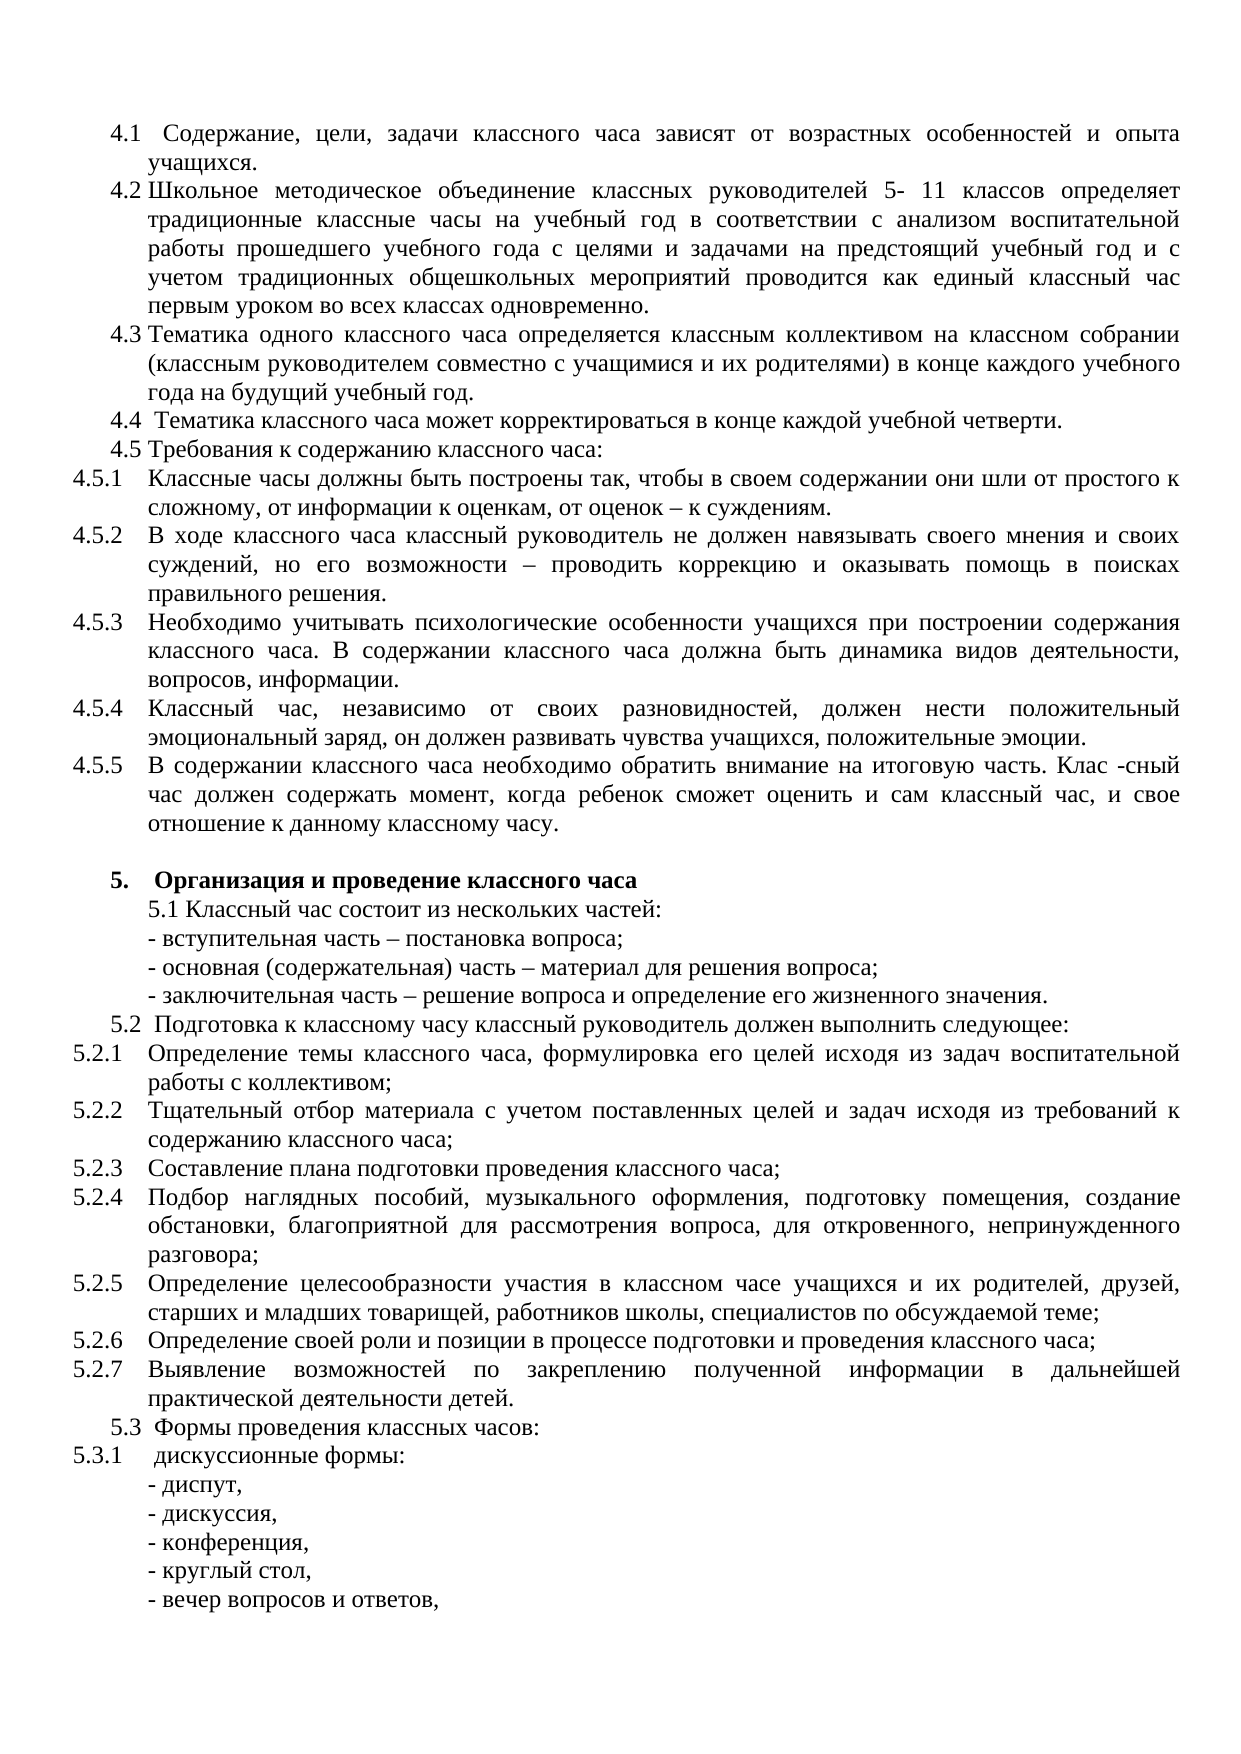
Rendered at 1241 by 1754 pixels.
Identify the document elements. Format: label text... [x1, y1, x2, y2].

list В ходе классного часа классный руководитель не должен навязывать своего мнения и своих суждений, но его возможности – проводить коррекцию и оказывать помощь в поисках правильного решения. [73, 521, 1181, 607]
list Школьное методическое объединение классных руководителей 5- 11 классов определяет традиционные классные часы на учебный год в соответствии с анализом воспитательной работы прошедшего учебного года с целями и задачами на предстоящий учебный год и с учетом традиционных общешкольных мероприятий проводится как единый классный час первым уроком во всех классах одновременно. [110, 176, 1181, 319]
list Тематика классного часа может корректироваться в конце каждой учебной четверти. [110, 406, 1181, 434]
text - вступительная часть – постановка вопроса; [148, 923, 1181, 952]
text 5.1 Классный час состоит из нескольких частей: [148, 894, 1181, 923]
list Подготовка к классному часу классный руководитель должен выполнить следующее: [110, 1009, 1181, 1038]
list Содержание, цели, задачи классного часа зависят от возрастных особенностей и опыта учащихся. [110, 118, 1181, 176]
list Необходимо учитывать психологические особенности учащихся при построении содержания классного часа. В содержании классного часа должна быть динамика видов деятельности, вопросов, информации. [73, 607, 1181, 693]
list Классные часы должны быть построены так, чтобы в своем содержании они шли от простого к сложному, от информации к оценкам, от оценок – к суждениям. [73, 463, 1181, 521]
list Организация и проведение классного часа [110, 866, 1181, 894]
list Определение целесообразности участия в классном часе учащихся и их родителей, друзей, старших и младших товарищей, работников школы, специалистов по обсуждаемой теме; [73, 1268, 1181, 1326]
text - заключительная часть – решение вопроса и определение его жизненного значения. [148, 981, 1181, 1009]
list Определение темы классного часа, формулировка его целей исходя из задач воспитательной работы с коллективом; [73, 1038, 1181, 1096]
list Подбор наглядных пособий, музыкального оформления, подготовку помещения, создание обстановки, благоприятной для рассмотрения вопроса, для откровенного, непринужденного разговора; [73, 1182, 1181, 1268]
list Определение своей роли и позиции в процессе подготовки и проведения классного часа; [73, 1326, 1181, 1354]
list Классный час, независимо от своих разновидностей, должен нести положительный эмоциональный заряд, он должен развивать чувства учащихся, положительные эмоции. [73, 693, 1181, 751]
text - основная (содержательная) часть – материал для решения вопроса; [148, 952, 1181, 981]
list Выявление возможностей по закреплению полученной информации в дальнейшей практической деятельности детей. [73, 1354, 1181, 1412]
list дискуссионные формы: - диспут, - дискуссия, - конференция, - круглый стол, - вечер вопросов и ответов, [73, 1441, 1181, 1613]
list В содержании классного часа необходимо обратить внимание на итоговую часть. Клас -сный час должен содержать момент, когда ребенок сможет оценить и сам классный час, и свое отношение к данному классному часу. [73, 751, 1181, 837]
list Составление плана подготовки проведения классного часа; [73, 1153, 1181, 1182]
list Формы проведения классных часов: [110, 1412, 1181, 1441]
list Тематика одного классного часа определяется классным коллективом на классном собрании (классным руководителем совместно с учащимися и их родителями) в конце каждого учебного года на будущий учебный год. [110, 319, 1181, 406]
list Тщательный отбор материала с учетом поставленных целей и задач исходя из требований к содержанию классного часа; [73, 1096, 1181, 1153]
list Требования к содержанию классного часа: [110, 434, 1181, 463]
